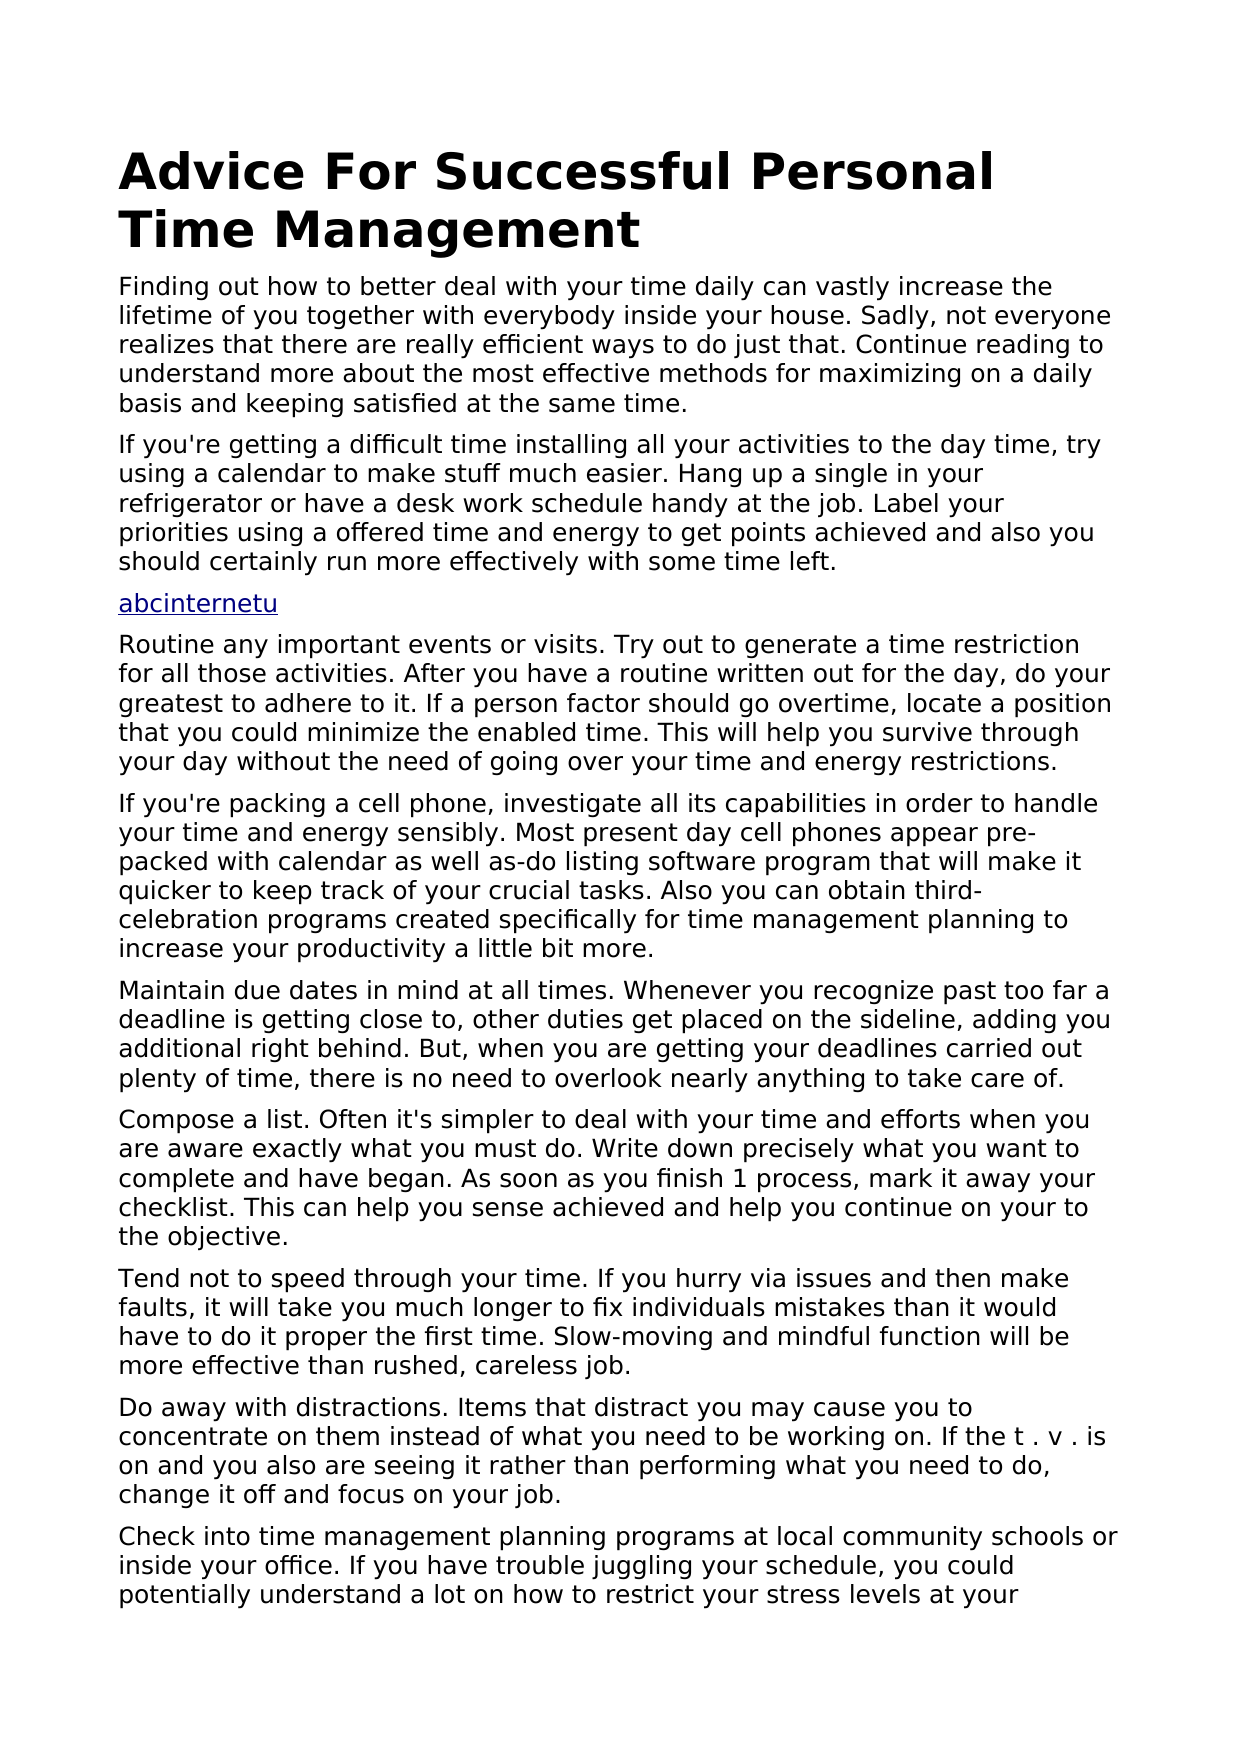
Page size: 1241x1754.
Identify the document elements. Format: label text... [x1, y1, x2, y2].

text Compose a list. Often it's simpler to deal with your time and efforts when you are aware exactly what you must do. Write down precisely what you want to complete and have began. As soon as you finish 1 process, mark it away your checklist. This can help you sense achieved and help you continue on your to the objective. [118, 1105, 1122, 1251]
text abcinternetu [118, 589, 1122, 618]
text Routine any important events or visits. Try out to generate a time restriction for all those activities. After you have a routine written out for the day, do your greatest to adhere to it. If a person factor should go overtime, locate a position that you could minimize the enabled time. This will help you survive through your day without the need of going over your time and energy restrictions. [118, 630, 1122, 776]
text Do away with distractions. Items that distract you may cause you to concentrate on them instead of what you need to be working on. If the t . v . is on and you also are seeing it rather than performing what you need to do, change it off and focus on your job. [118, 1393, 1122, 1509]
text Maintain due dates in mind at all times. Whenever you recognize past too far a deadline is getting close to, other duties get placed on the sideline, adding you additional right behind. But, when you are getting your deadlines carried out plenty of time, there is no need to overlook nearly anything to take care of. [118, 976, 1122, 1093]
text Finding out how to better deal with your time daily can vastly increase the lifetime of you together with everybody inside your house. Sadly, not everyone realizes that there are really efficient ways to do just that. Continue reading to understand more about the most effective methods for maximizing on a daily basis and keeping satisfied at the same time. [118, 272, 1122, 418]
text If you're packing a cell phone, investigate all its capabilities in order to handle your time and energy sensibly. Most present day cell phones appear pre-packed with calendar as well as-do listing software program that will make it quicker to keep track of your crucial tasks. Also you can obtain third-celebration programs created specifically for time management planning to increase your productivity a little bit more. [118, 789, 1122, 964]
subtitle Advice For Successful Personal Time Management [118, 143, 1122, 259]
text Tend not to speed through your time. If you hurry via issues and then make faults, it will take you much longer to fix individuals mistakes than it would have to do it proper the first time. Slow-moving and mindful function will be more effective than rushed, careless job. [118, 1264, 1122, 1380]
text If you're getting a difficult time installing all your activities to the day time, try using a calendar to make stuff much easier. Hang up a single in your refrigerator or have a desk work schedule handy at the job. Label your priorities using a offered time and energy to get points achieved and also you should certainly run more effectively with some time left. [118, 430, 1122, 576]
text Check into time management planning programs at local community schools or inside your office. If you have trouble juggling your schedule, you could potentially understand a lot on how to restrict your stress levels at your [118, 1522, 1122, 1609]
